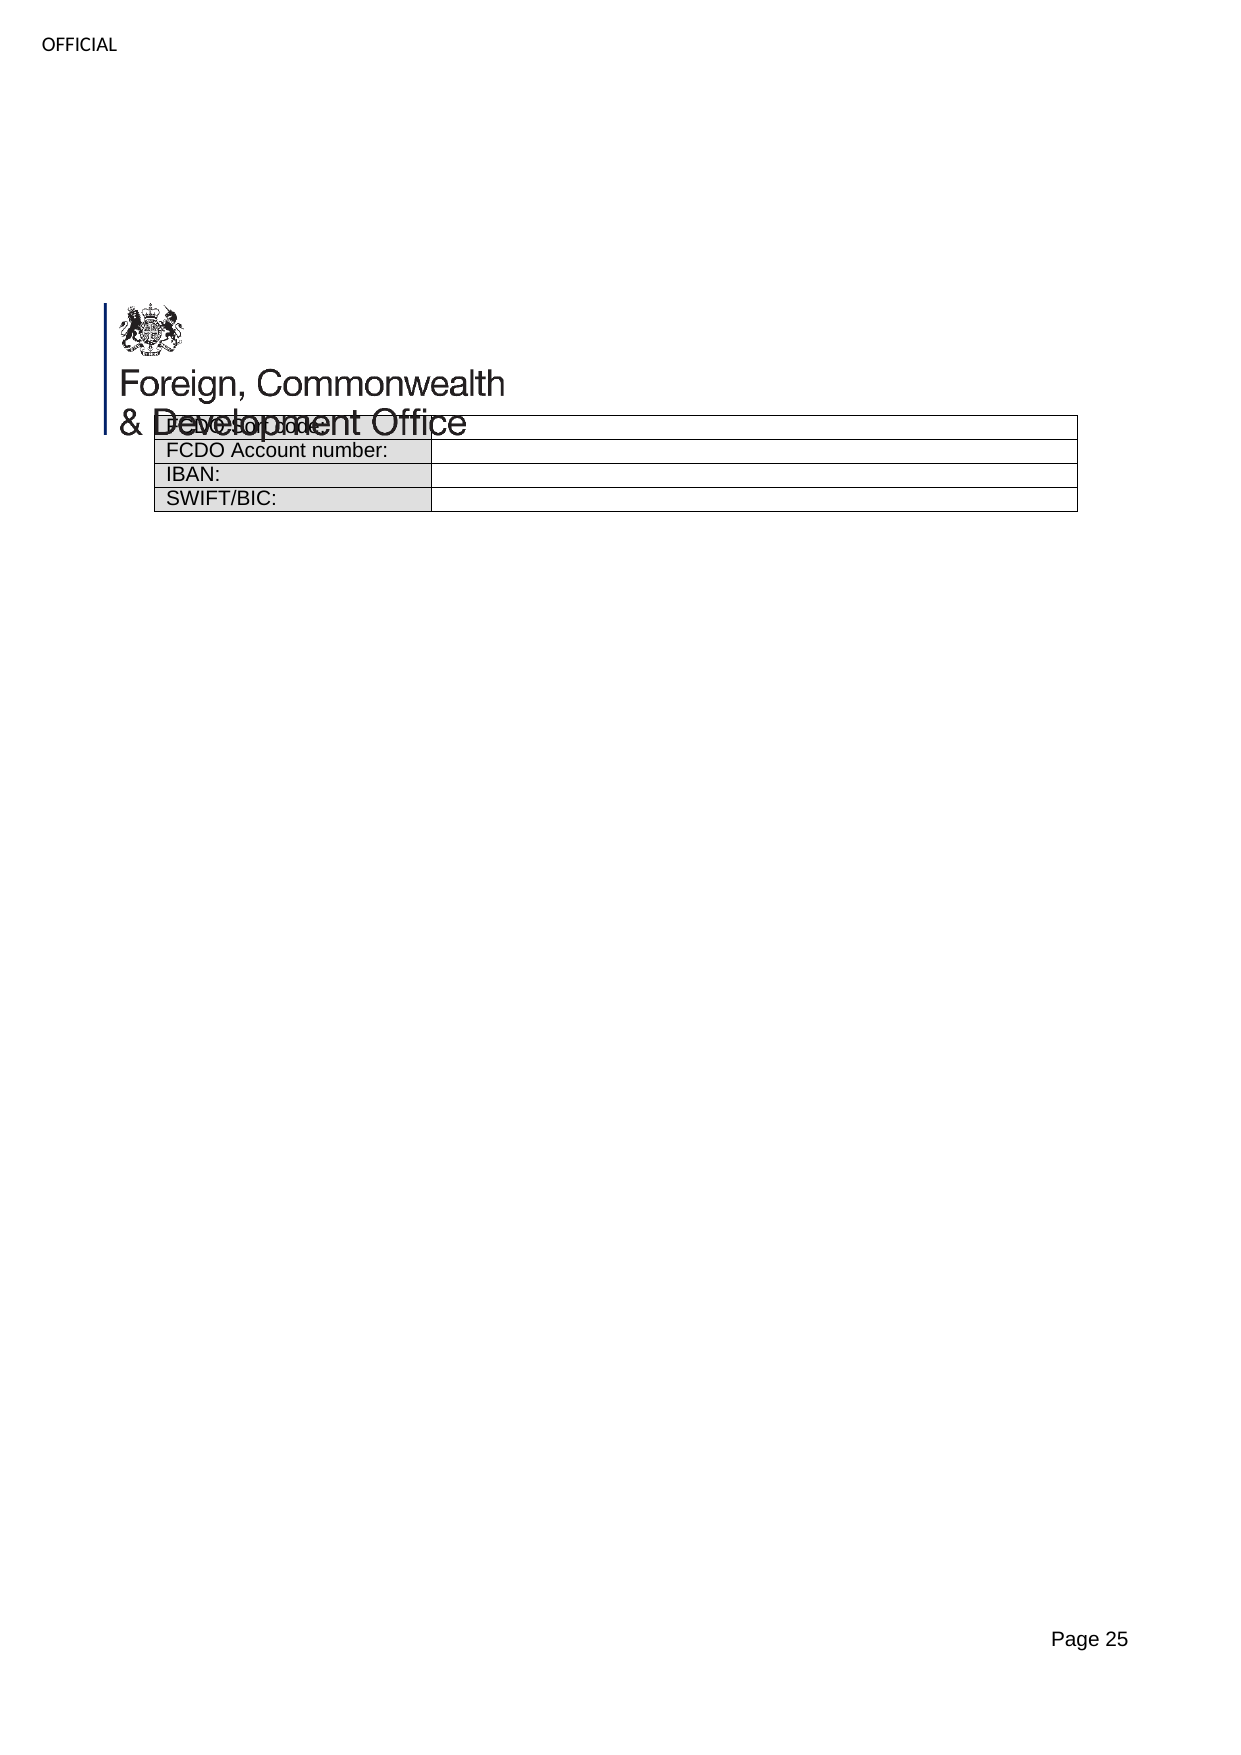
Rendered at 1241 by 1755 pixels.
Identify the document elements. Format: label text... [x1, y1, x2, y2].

table_cell FCDO Sort code: [155, 424, 261, 439]
table_cell [432, 416, 1077, 439]
table_cell [452, 418, 462, 423]
table_cell [432, 488, 1077, 511]
table_cell FCDO Sort code: [265, 416, 431, 439]
table_cell FCDO Account number: [155, 440, 431, 463]
table_cell IBAN: [155, 464, 431, 487]
table_cell [432, 440, 1077, 463]
table_cell SWIFT/BIC: [155, 488, 431, 511]
table_cell [432, 464, 1077, 487]
